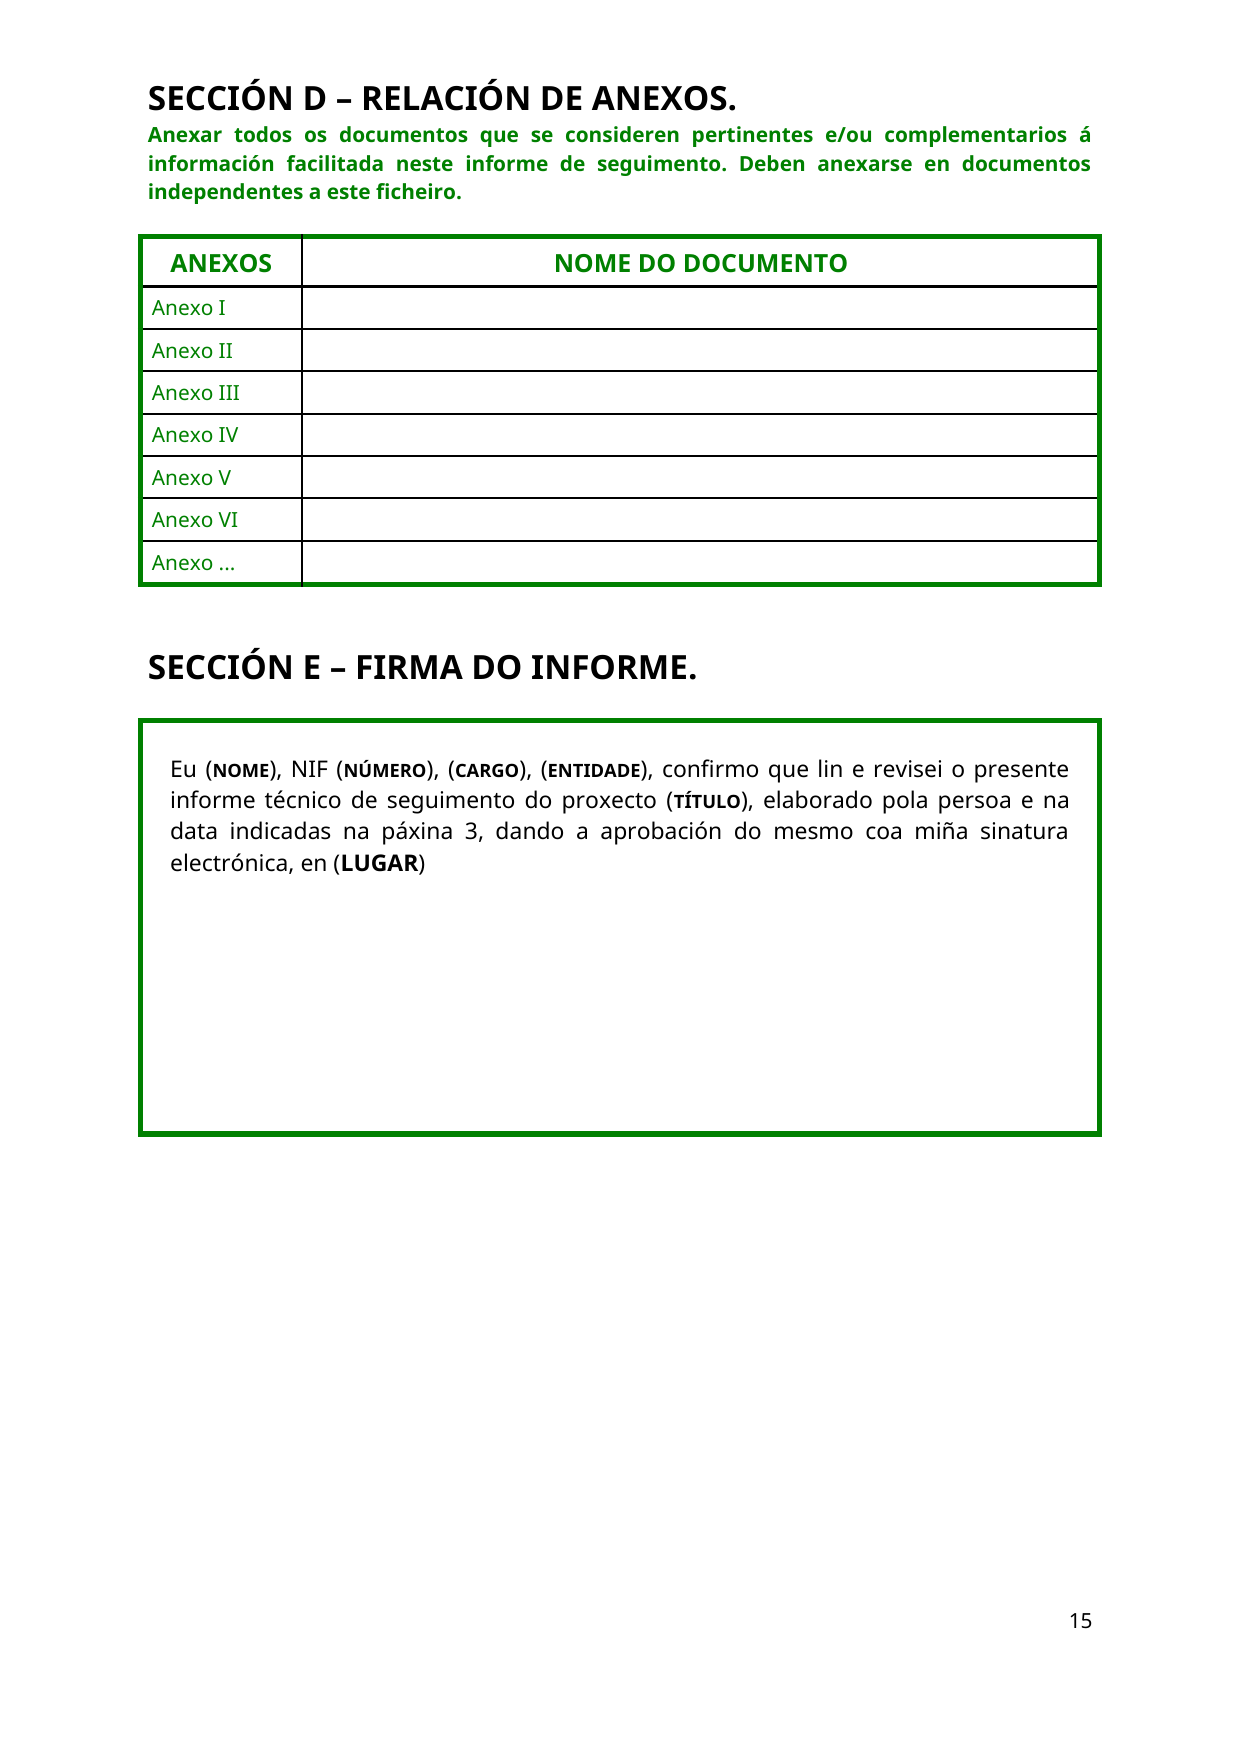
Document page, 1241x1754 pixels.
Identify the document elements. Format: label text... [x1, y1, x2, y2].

table_header ANEXOS [143, 239, 301, 285]
table_cell [303, 330, 1097, 370]
text SECCIÓN D – RELACIÓN DE ANEXOS. [148, 75, 1092, 120]
table_cell Anexo II [143, 330, 301, 370]
table_cell Anexo IV [143, 415, 301, 455]
table_cell Anexo I [143, 288, 301, 328]
table_cell Anexo ... [143, 542, 301, 582]
table_cell Anexo III [143, 372, 301, 412]
table_cell [303, 542, 1097, 582]
table_cell [303, 457, 1097, 497]
table_cell Anexo V [143, 457, 301, 497]
table_header NOME DO DOCUMENTO [303, 239, 1097, 285]
table_cell [303, 415, 1097, 455]
text Anexar todos os documentos que se consideren pertinentes e/ou complementarios á información facilitada neste informe de seguimento. Deben anexarse en documentos independentes a este ficheiro. [148, 120, 1092, 206]
table_header Eu (nome), NIF (número), (cargo), (entidade), confirmo que lin e revisei o presente informe técnico de seguimento do proxecto (título), elaborado pola persoa e na data indicadas na páxina 3, dando a aprobación do mesmo coa miña sinatura electrónica, en (LUGAR) [143, 723, 1097, 1131]
text SECCIÓN E – FIRMA DO INFORME. [148, 644, 1092, 689]
table_cell [303, 372, 1097, 412]
table_cell [303, 288, 1097, 328]
table_cell [303, 499, 1097, 540]
table_cell Anexo VI [143, 499, 301, 540]
